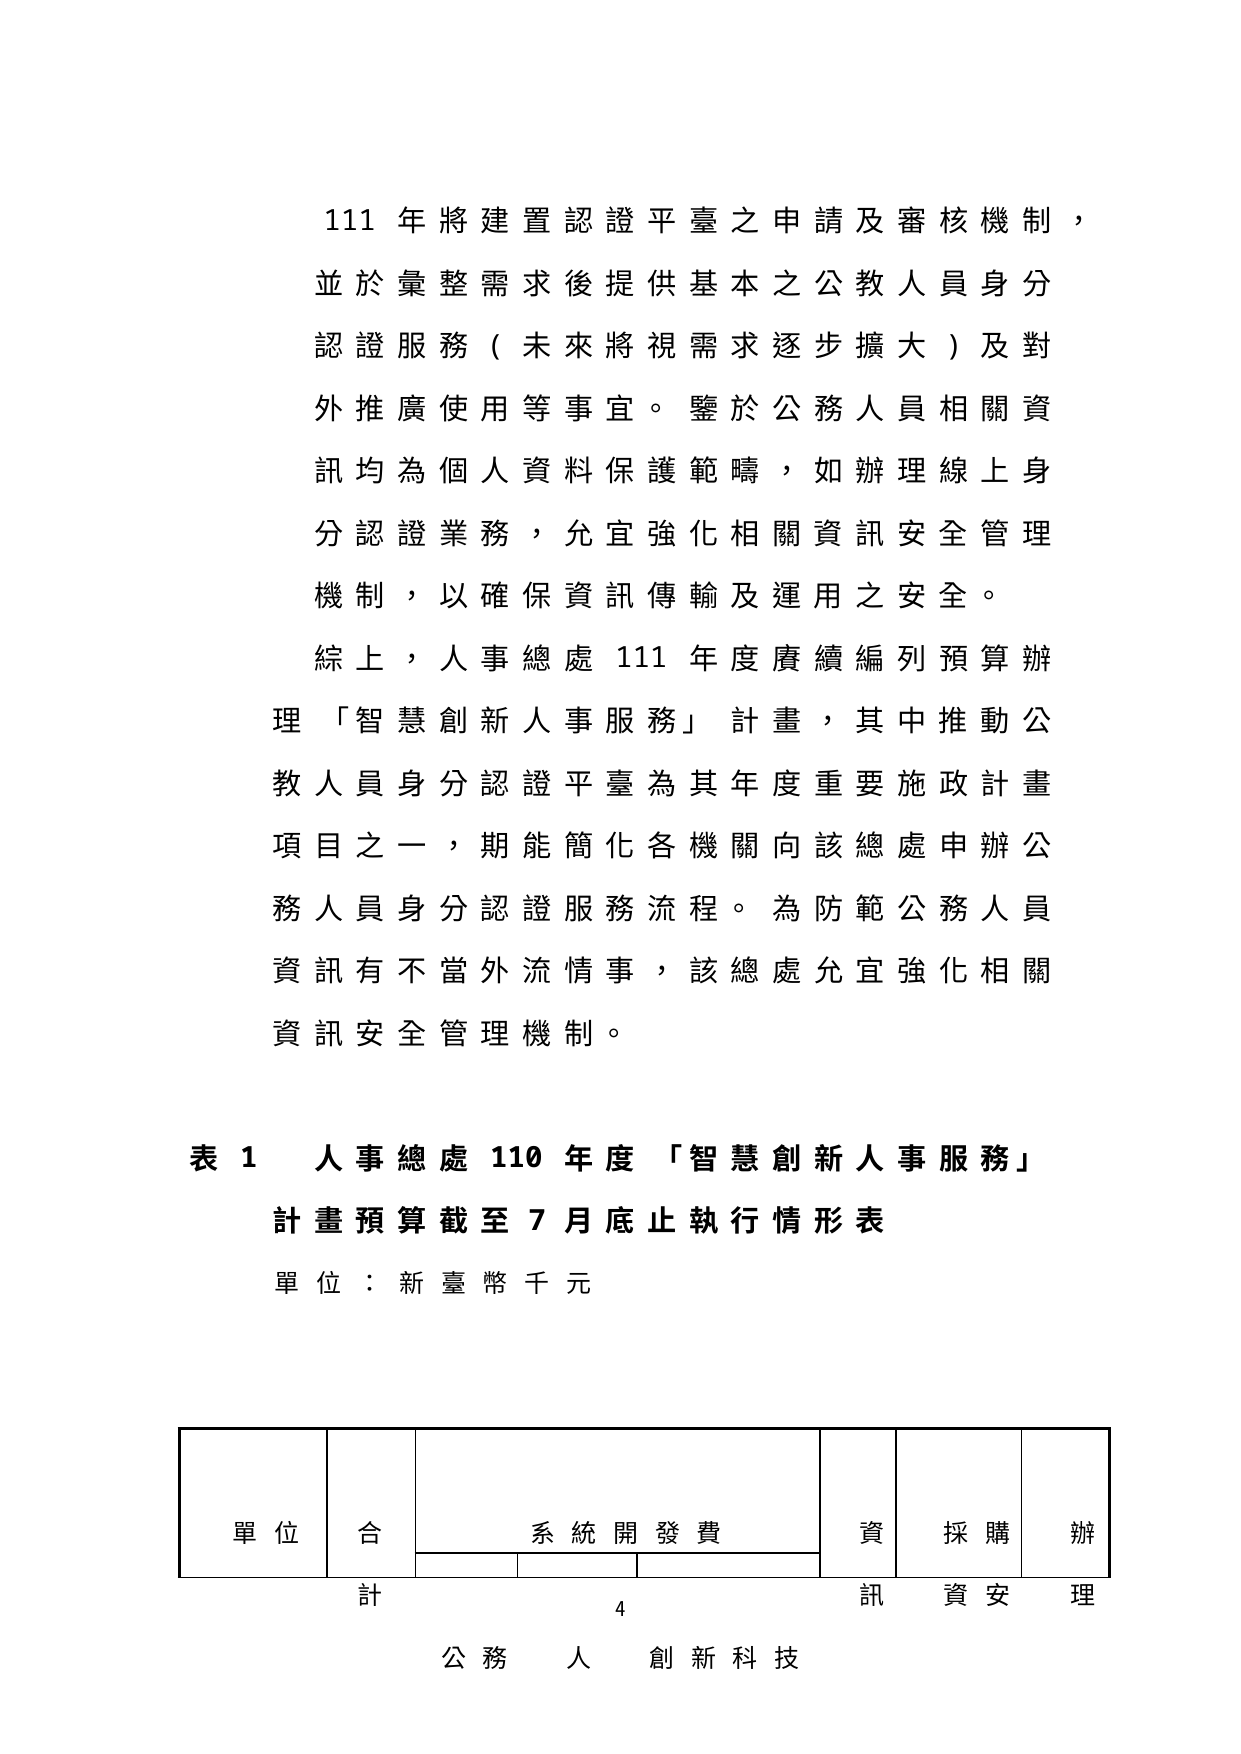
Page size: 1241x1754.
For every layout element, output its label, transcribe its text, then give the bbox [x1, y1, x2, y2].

table_header 資訊服務費 [821, 1430, 895, 1577]
text 綜上，人事總處111年度賡續編列預算辦理「智慧創新人事服務」計畫，其中推動公教人員身分認證平臺為其年度重要施政計畫項目之一，期能簡化各機關向該總處申辦公務人員身分認證服務流程。為防範公務人員資訊有不當外流情事，該總處允宜強化相關資訊安全管理機制。 [242, 615, 1058, 1052]
table_header 辦理相關座談會 [1022, 1430, 1108, 1577]
table_cell 人事服務流程簡化再造系統 [518, 1554, 636, 1577]
table_header 系統開發費 [416, 1430, 819, 1552]
table_header 採購資安及儲存等軟硬體設備 [897, 1430, 1021, 1577]
text 111年度「智慧創新人事服務」工作要項之一為「人事服務流程簡化再造之系統開發」，經費2,290萬元，工作細目及經費需求詳表2，其中以規劃公教人員身分認證平臺796萬元為最大宗。又「提供公務人員線上身分認證服務」為該總處111年度重要施政計畫之工作要項之一。據該總處說明，推動該認證平台係因各機關依其法令規定及職掌而有不同公務人員身分認證需求，現行作業方式為各機關行文該總處並經其勾稽比對人員身分後，將查證結果以加密方式回復來文機關，十分繁雜且不便。基於跨機關業務協助及配合國家發展委員會辦理「服務型智慧政府2.0推動計畫」之公務人員(退休)身分識別需求，規劃在符合個人資料保護法、資訊安全無虞、資料需求機關具職掌或依法令規定辦理等前提下，提供身分驗證服務(包含現職及退休公務人員相關人事資料，如身分、人員類別、官職等)。未來各業務權責機關如需使用公教人員線上身分認證服務，需提出法令規定及職掌依據，說明相關查核規則並符合該總處對於資料安全傳輸之要求等，即可提供認證服務。預計111年將建置認證平臺之申請及審核機制，並於彙整需求後提供基本之公教人員身分認證服務(未來將視需求逐步擴大)及對外推廣使用等事宜。鑒於公務人員相關資訊均為個人資料保護範疇，如辦理線上身分認證業務，允宜強化相關資訊安全管理機制，以確保資訊傳輸及運用之安全。 [271, 177, 1058, 615]
table_cell 公務生涯智慧化系統 [416, 1554, 517, 1577]
table_header 單位 [181, 1430, 326, 1577]
table_header 合計 [328, 1430, 415, 1577]
table_cell 創新科技完備公務資料及輔助人力決策系統 [638, 1554, 819, 1577]
text 表1 人事總處110年度「智慧創新人事服務」計畫預算截至7月底止執行情形表 單位：新臺幣千元 [183, 1115, 1058, 1302]
